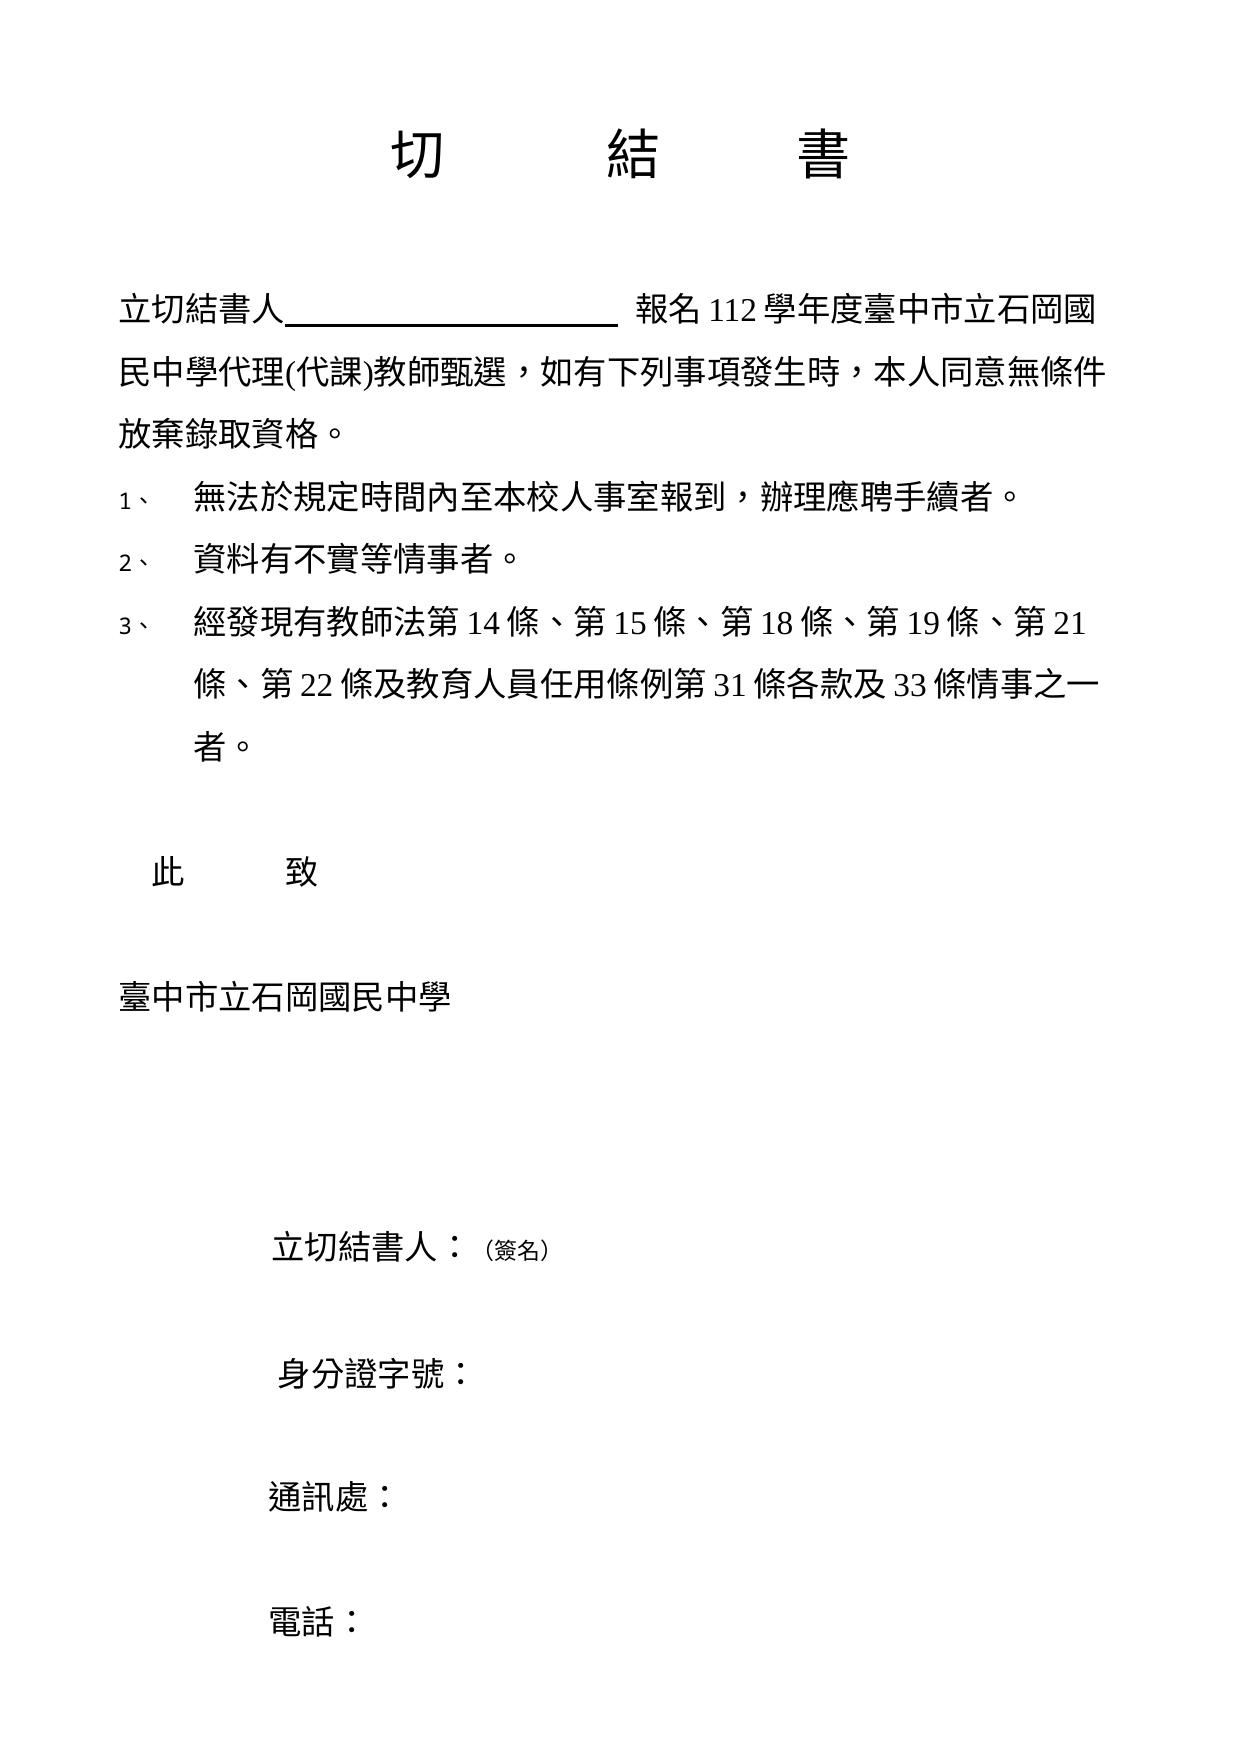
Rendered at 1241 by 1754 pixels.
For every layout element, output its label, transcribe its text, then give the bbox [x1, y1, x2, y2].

list 無法於規定時間內至本校人事室報到，辦理應聘手續者。 [118, 453, 1122, 516]
list 經發現有教師法第14條、第15條、第18條、第19條、第21條、第22條及教育人員任用條例第31條各款及33條情事之一者。 [118, 578, 1122, 766]
text 臺中市立石岡國民中學 [118, 953, 1122, 1016]
text 立切結書人：（簽名） [118, 1203, 1122, 1266]
text 立切結書人 報名112學年度臺中市立石岡國民中學代理(代課)教師甄選，如有下列事項發生時，本人同意無條件放棄錄取資格。 [118, 266, 1122, 453]
text 此 致 [118, 828, 1122, 891]
text 切 結 書 [118, 78, 1122, 203]
text 身分證字號： [118, 1328, 1122, 1391]
text 電話： [118, 1578, 1122, 1641]
list 資料有不實等情事者。 [118, 516, 1122, 578]
text 通訊處： [118, 1453, 1122, 1516]
